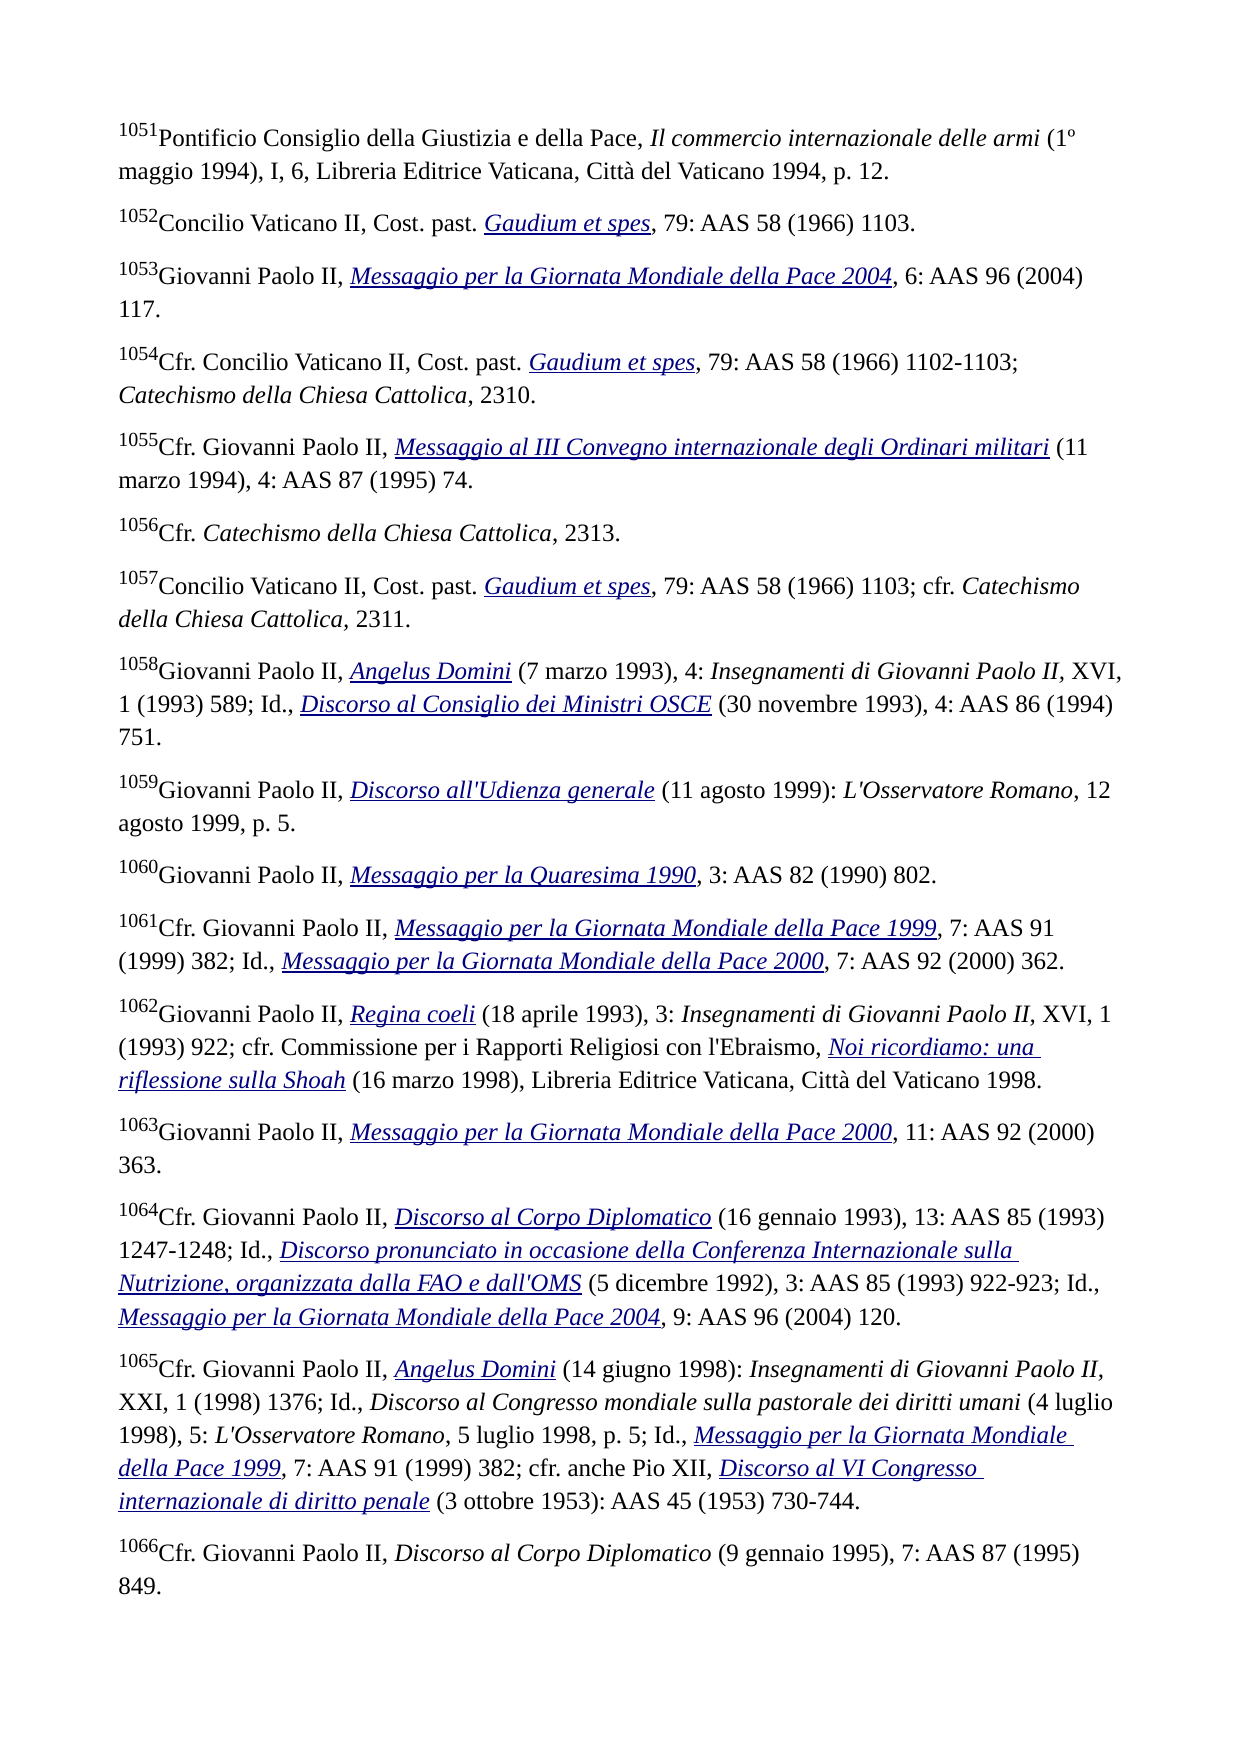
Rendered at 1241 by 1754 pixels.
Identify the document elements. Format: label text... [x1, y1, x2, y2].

text 1063Giovanni Paolo II, Messaggio per la Giornata Mondiale della Pace 2000, 11: AAS 92 (2000) 363. [118, 1112, 1122, 1179]
text 1060Giovanni Paolo II, Messaggio per la Quaresima 1990, 3: AAS 82 (1990) 802. [118, 855, 1122, 889]
text 1059Giovanni Paolo II, Discorso all'Udienza generale (11 agosto 1999): L'Osservatore Romano, 12 agosto 1999, p. 5. [118, 770, 1122, 836]
text 1053Giovanni Paolo II, Messaggio per la Giornata Mondiale della Pace 2004, 6: AAS 96 (2004) 117. [118, 257, 1122, 323]
text 1064Cfr. Giovanni Paolo II, Discorso al Corpo Diplomatico (16 gennaio 1993), 13: AAS 85 (1993) 1247-1248; Id., Discorso pronunciato in occasione della Conferenza Internazionale sulla Nutrizione, organizzata dalla FAO e dall'OMS (5 dicembre 1992), 3: AAS 85 (1993) 922-923; Id., Messaggio per la Giornata Mondiale della Pace 2004, 9: AAS 96 (2004) 120. [118, 1198, 1122, 1330]
text 1066Cfr. Giovanni Paolo II, Discorso al Corpo Diplomatico (9 gennaio 1995), 7: AAS 87 (1995) 849. [118, 1534, 1122, 1600]
text 1058Giovanni Paolo II, Angelus Domini (7 marzo 1993), 4: Insegnamenti di Giovanni Paolo II, XVI, 1 (1993) 589; Id., Discorso al Consiglio dei Ministri OSCE (30 novembre 1993), 4: AAS 86 (1994) 751. [118, 651, 1122, 751]
text 1065Cfr. Giovanni Paolo II, Angelus Domini (14 giugno 1998): Insegnamenti di Giovanni Paolo II, XXI, 1 (1998) 1376; Id., Discorso al Congresso mondiale sulla pastorale dei diritti umani (4 luglio 1998), 5: L'Osservatore Romano, 5 luglio 1998, p. 5; Id., Messaggio per la Giornata Mondiale della Pace 1999, 7: AAS 91 (1999) 382; cfr. anche Pio XII, Discorso al VI Congresso internazionale di diritto penale (3 ottobre 1953): AAS 45 (1953) 730-744. [118, 1349, 1122, 1515]
text 1057Concilio Vaticano II, Cost. past. Gaudium et spes, 79: AAS 58 (1966) 1103; cfr. Catechismo della Chiesa Cattolica, 2311. [118, 566, 1122, 633]
text 1062Giovanni Paolo II, Regina coeli (18 aprile 1993), 3: Insegnamenti di Giovanni Paolo II, XVI, 1 (1993) 922; cfr. Commissione per i Rapporti Religiosi con l'Ebraismo, Noi ricordiamo: una riflessione sulla Shoah (16 marzo 1998), Libreria Editrice Vaticana, Città del Vaticano 1998. [118, 994, 1122, 1093]
text 1056Cfr. Catechismo della Chiesa Cattolica, 2313. [118, 513, 1122, 546]
text 1061Cfr. Giovanni Paolo II, Messaggio per la Giornata Mondiale della Pace 1999, 7: AAS 91 (1999) 382; Id., Messaggio per la Giornata Mondiale della Pace 2000, 7: AAS 92 (2000) 362. [118, 908, 1122, 975]
text 1055Cfr. Giovanni Paolo II, Messaggio al III Convegno internazionale degli Ordinari militari (11 marzo 1994), 4: AAS 87 (1995) 74. [118, 427, 1122, 494]
text 1054Cfr. Concilio Vaticano II, Cost. past. Gaudium et spes, 79: AAS 58 (1966) 1102-1103; Catechismo della Chiesa Cattolica, 2310. [118, 342, 1122, 409]
text 1051Pontificio Consiglio della Giustizia e della Pace, Il commercio internazionale delle armi (1º maggio 1994), I, 6, Libreria Editrice Vaticana, Città del Vaticano 1994, p. 12. [118, 118, 1122, 185]
text 1052Concilio Vaticano II, Cost. past. Gaudium et spes, 79: AAS 58 (1966) 1103. [118, 203, 1122, 237]
